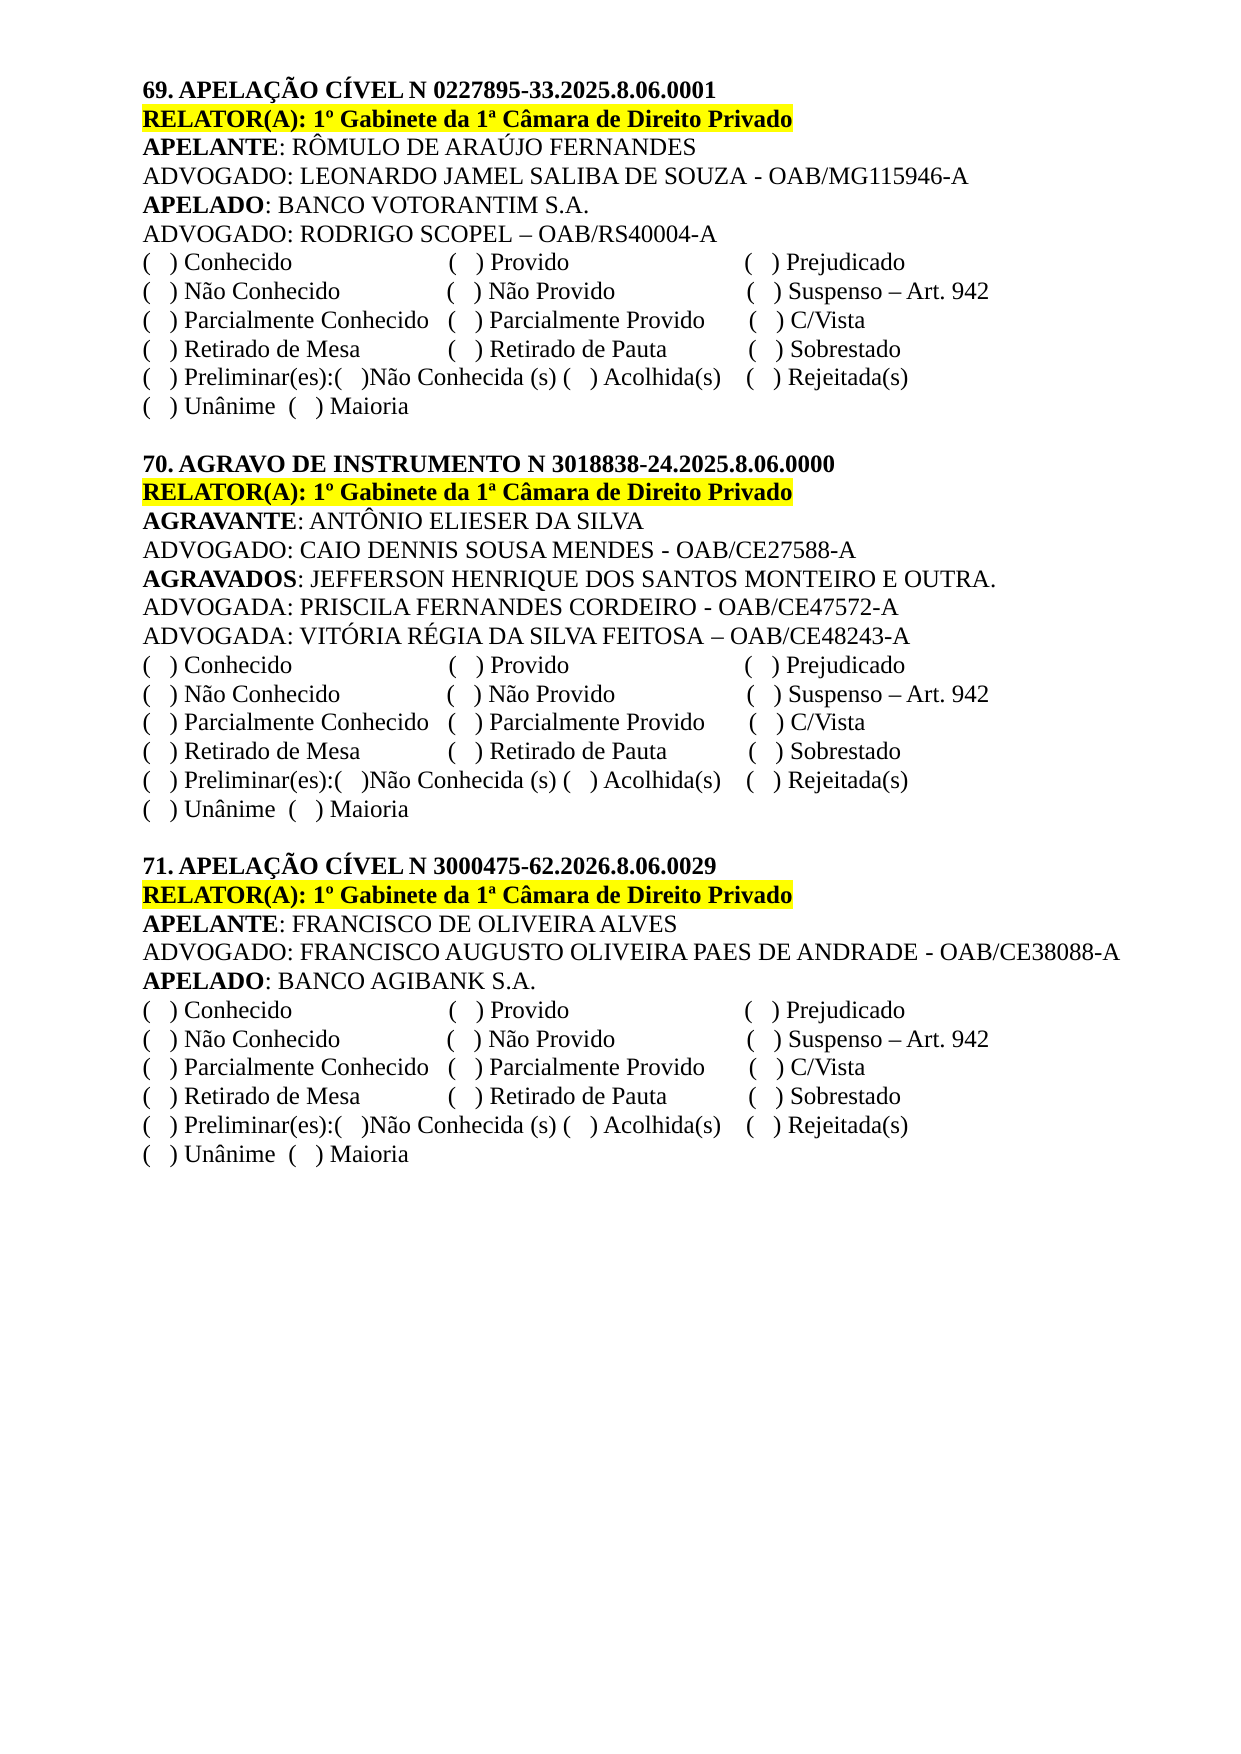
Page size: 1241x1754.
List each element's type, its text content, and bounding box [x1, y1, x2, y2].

text ( ) Retirado de Mesa ( ) Retirado de Pauta ( ) Sobrestado [142, 334, 1158, 362]
text 69. APELAÇÃO CÍVEL N 0227895-33.2025.8.06.0001 RELATOR(A): 1º Gabinete da 1ª Câmara de Direito Privado APELANTE: RÔMULO DE ARAÚJO FERNANDES ADVOGADO: LEONARDO JAMEL SALIBA DE SOUZA - OAB/MG115946-A APELADO: BANCO VOTORANTIM S.A. ADVOGADO: RODRIGO SCOPEL – OAB/RS40004-A [142, 75, 1141, 247]
text ( ) Conhecido ( ) Provido ( ) Prejudicado [142, 650, 1141, 679]
text ( ) Parcialmente Conhecido ( ) Parcialmente Provido ( ) C/Vista [142, 1052, 1158, 1081]
text ( ) Não Conhecido ( ) Não Provido ( ) Suspenso – Art. 942 [142, 1024, 1158, 1052]
text ( ) Retirado de Mesa ( ) Retirado de Pauta ( ) Sobrestado [142, 736, 1158, 765]
text ( ) Conhecido ( ) Provido ( ) Prejudicado [142, 995, 1141, 1024]
text ( ) Preliminar(es):( )Não Conhecida (s) ( ) Acolhida(s) ( ) Rejeitada(s) [142, 1110, 1158, 1139]
text ( ) Conhecido ( ) Provido ( ) Prejudicado [142, 247, 1141, 276]
text ( ) Preliminar(es):( )Não Conhecida (s) ( ) Acolhida(s) ( ) Rejeitada(s) [142, 362, 1158, 391]
text ( ) Parcialmente Conhecido ( ) Parcialmente Provido ( ) C/Vista [142, 707, 1158, 736]
text ( ) Unânime ( ) Maioria 71. APELAÇÃO CÍVEL N 3000475-62.2026.8.06.0029 RELATOR(A): 1º Gabinete da 1ª Câmara de Direito Privado APELANTE: FRANCISCO DE OLIVEIRA ALVES ADVOGADO: FRANCISCO AUGUSTO OLIVEIRA PAES DE ANDRADE - OAB/CE38088-A APELADO: BANCO AGIBANK S.A. [142, 794, 1141, 995]
text ( ) Não Conhecido ( ) Não Provido ( ) Suspenso – Art. 942 [142, 276, 1158, 305]
text ( ) Unânime ( ) Maioria [142, 1139, 1141, 1225]
text ( ) Retirado de Mesa ( ) Retirado de Pauta ( ) Sobrestado [142, 1081, 1158, 1110]
text ( ) Não Conhecido ( ) Não Provido ( ) Suspenso – Art. 942 [142, 679, 1158, 707]
text ( ) Preliminar(es):( )Não Conhecida (s) ( ) Acolhida(s) ( ) Rejeitada(s) [142, 765, 1158, 794]
text ( ) Unânime ( ) Maioria 70. AGRAVO DE INSTRUMENTO N 3018838-24.2025.8.06.0000 RELATOR(A): 1º Gabinete da 1ª Câmara de Direito Privado AGRAVANTE: ANTÔNIO ELIESER DA SILVA ADVOGADO: CAIO DENNIS SOUSA MENDES - OAB/CE27588-A AGRAVADOS: JEFFERSON HENRIQUE DOS SANTOS MONTEIRO E OUTRA. ADVOGADA: PRISCILA FERNANDES CORDEIRO - OAB/CE47572-A ADVOGADA: VITÓRIA RÉGIA DA SILVA FEITOSA – OAB/CE48243-A [142, 391, 1141, 650]
text ( ) Parcialmente Conhecido ( ) Parcialmente Provido ( ) C/Vista [142, 305, 1158, 334]
